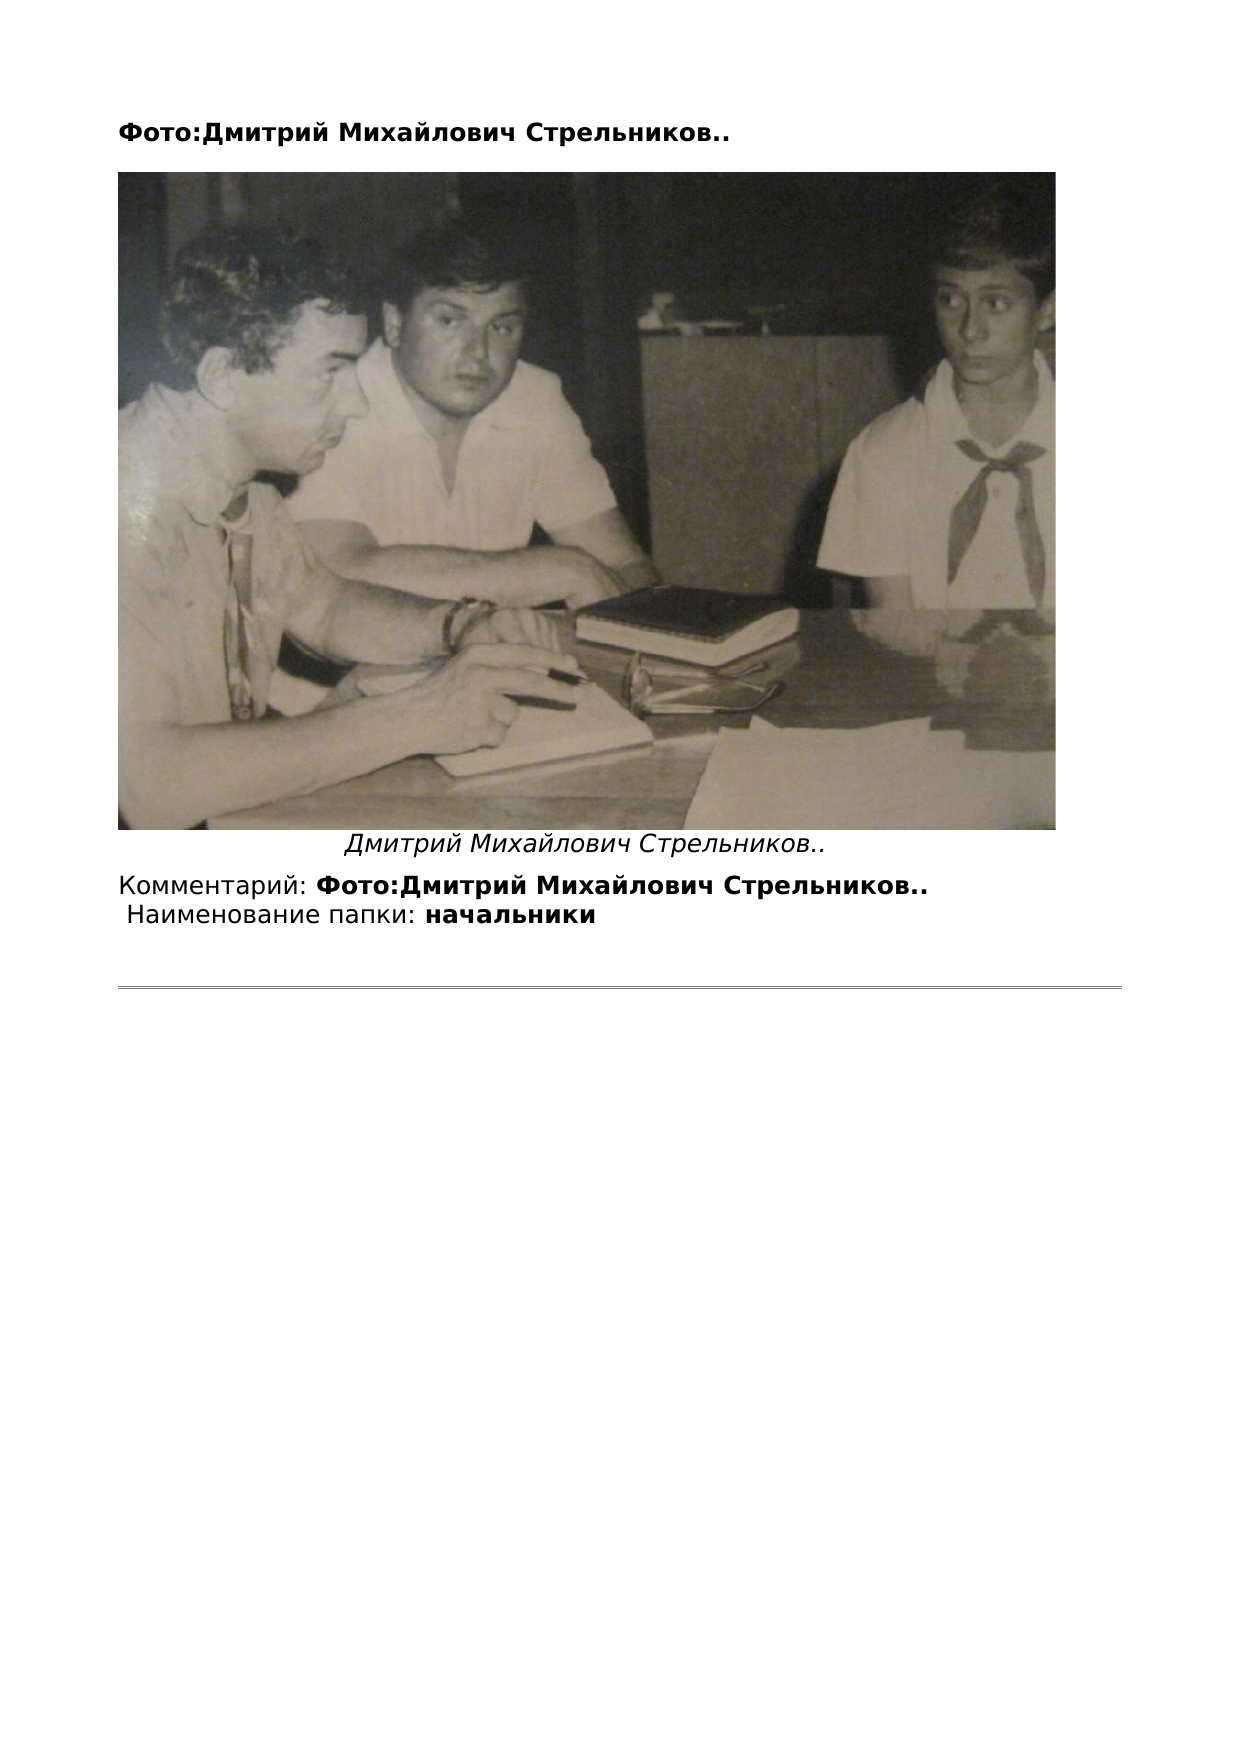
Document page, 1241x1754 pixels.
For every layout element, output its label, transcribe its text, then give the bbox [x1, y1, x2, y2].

text Комментарий: Фото:Дмитрий Михайлович Стрельников.. Наименование папки: начальники [118, 871, 1122, 959]
picture [118, 172, 1056, 830]
text Дмитрий Михайлович Стрельников.. [118, 830, 1056, 859]
subtitle Фото:Дмитрий Михайлович Стрельников.. [118, 118, 1122, 147]
